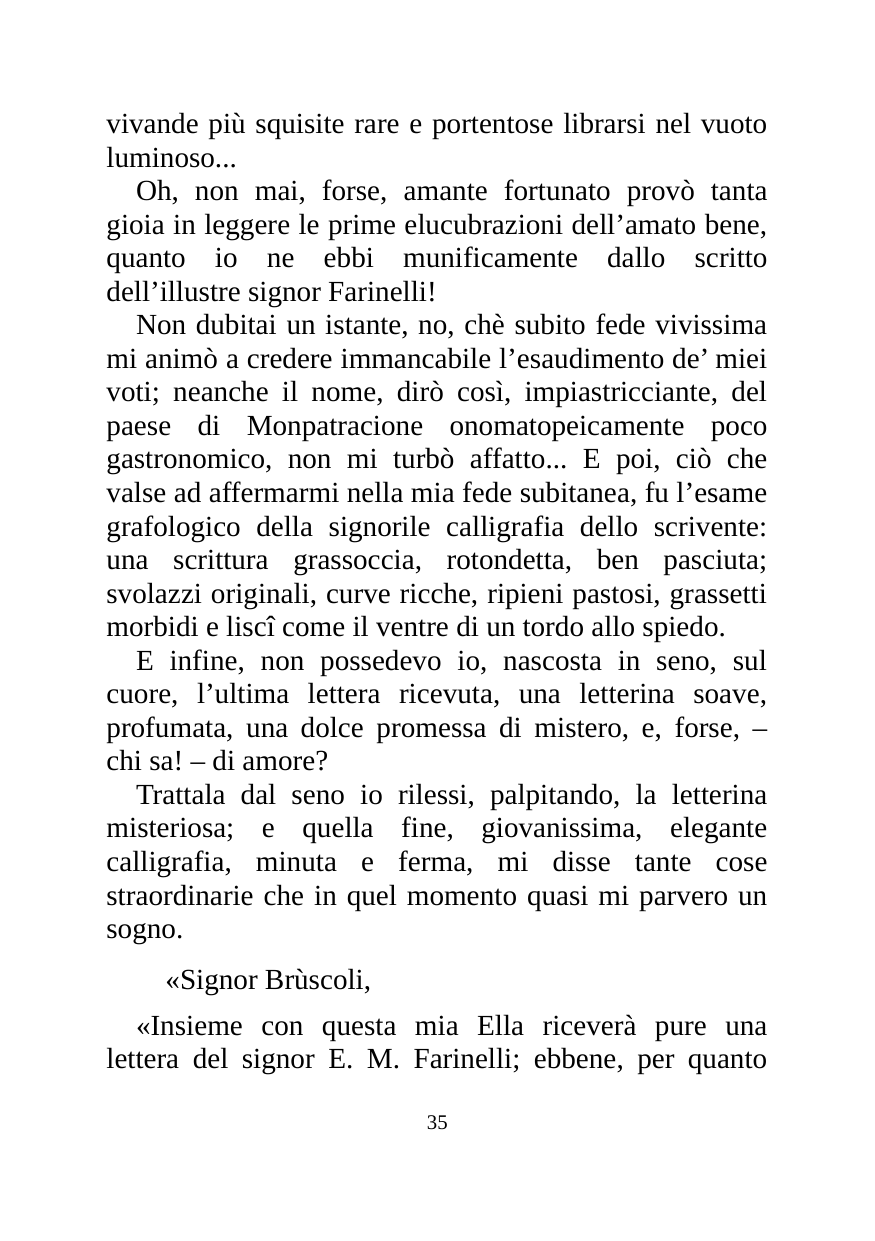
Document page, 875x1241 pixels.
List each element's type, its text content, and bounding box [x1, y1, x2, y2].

text E infine, non possedevo io, nascosta in seno, sul cuore, l’ultima lettera ricevuta, una letterina soave, profumata, una dolce promessa di mistero, e, forse, – chi sa! – di amore? [106, 643, 768, 777]
text «Signor Brùscoli, [136, 962, 768, 996]
text Oh, non mai, forse, amante fortunato provò tanta gioia in leggere le prime elucubrazioni dell’amato bene, quanto io ne ebbi munificamente dallo scritto dell’illustre signor Farinelli! [106, 173, 768, 307]
text Trattala dal seno io rilessi, palpitando, la letterina misteriosa; e quella fine, giovanissima, elegante calligrafia, minuta e ferma, mi disse tante cose straordinarie che in quel momento quasi mi parvero un sogno. [106, 777, 768, 945]
text «Insieme con questa mia Ella riceverà pure una lettera del signor E. M. Farinelli; ebbene, per quanto [106, 1008, 768, 1075]
text vivande più squisite rare e portentose librarsi nel vuoto luminoso... [106, 106, 768, 173]
text Non dubitai un istante, no, chè subito fede vivissima mi animò a credere immancabile l’esaudimento de’ miei voti; neanche il nome, dirò così, impiastricciante, del paese di Monpatracione onomatopeicamente poco gastronomico, non mi turbò affatto... E poi, ciò che valse ad affermarmi nella mia fede subitanea, fu l’esame grafologico della signorile calligrafia dello scrivente: una scrittura grassoccia, rotondetta, ben pasciuta; svolazzi originali, curve ricche, ripieni pastosi, grassetti morbidi e liscî come il ventre di un tordo allo spiedo. [106, 307, 768, 643]
